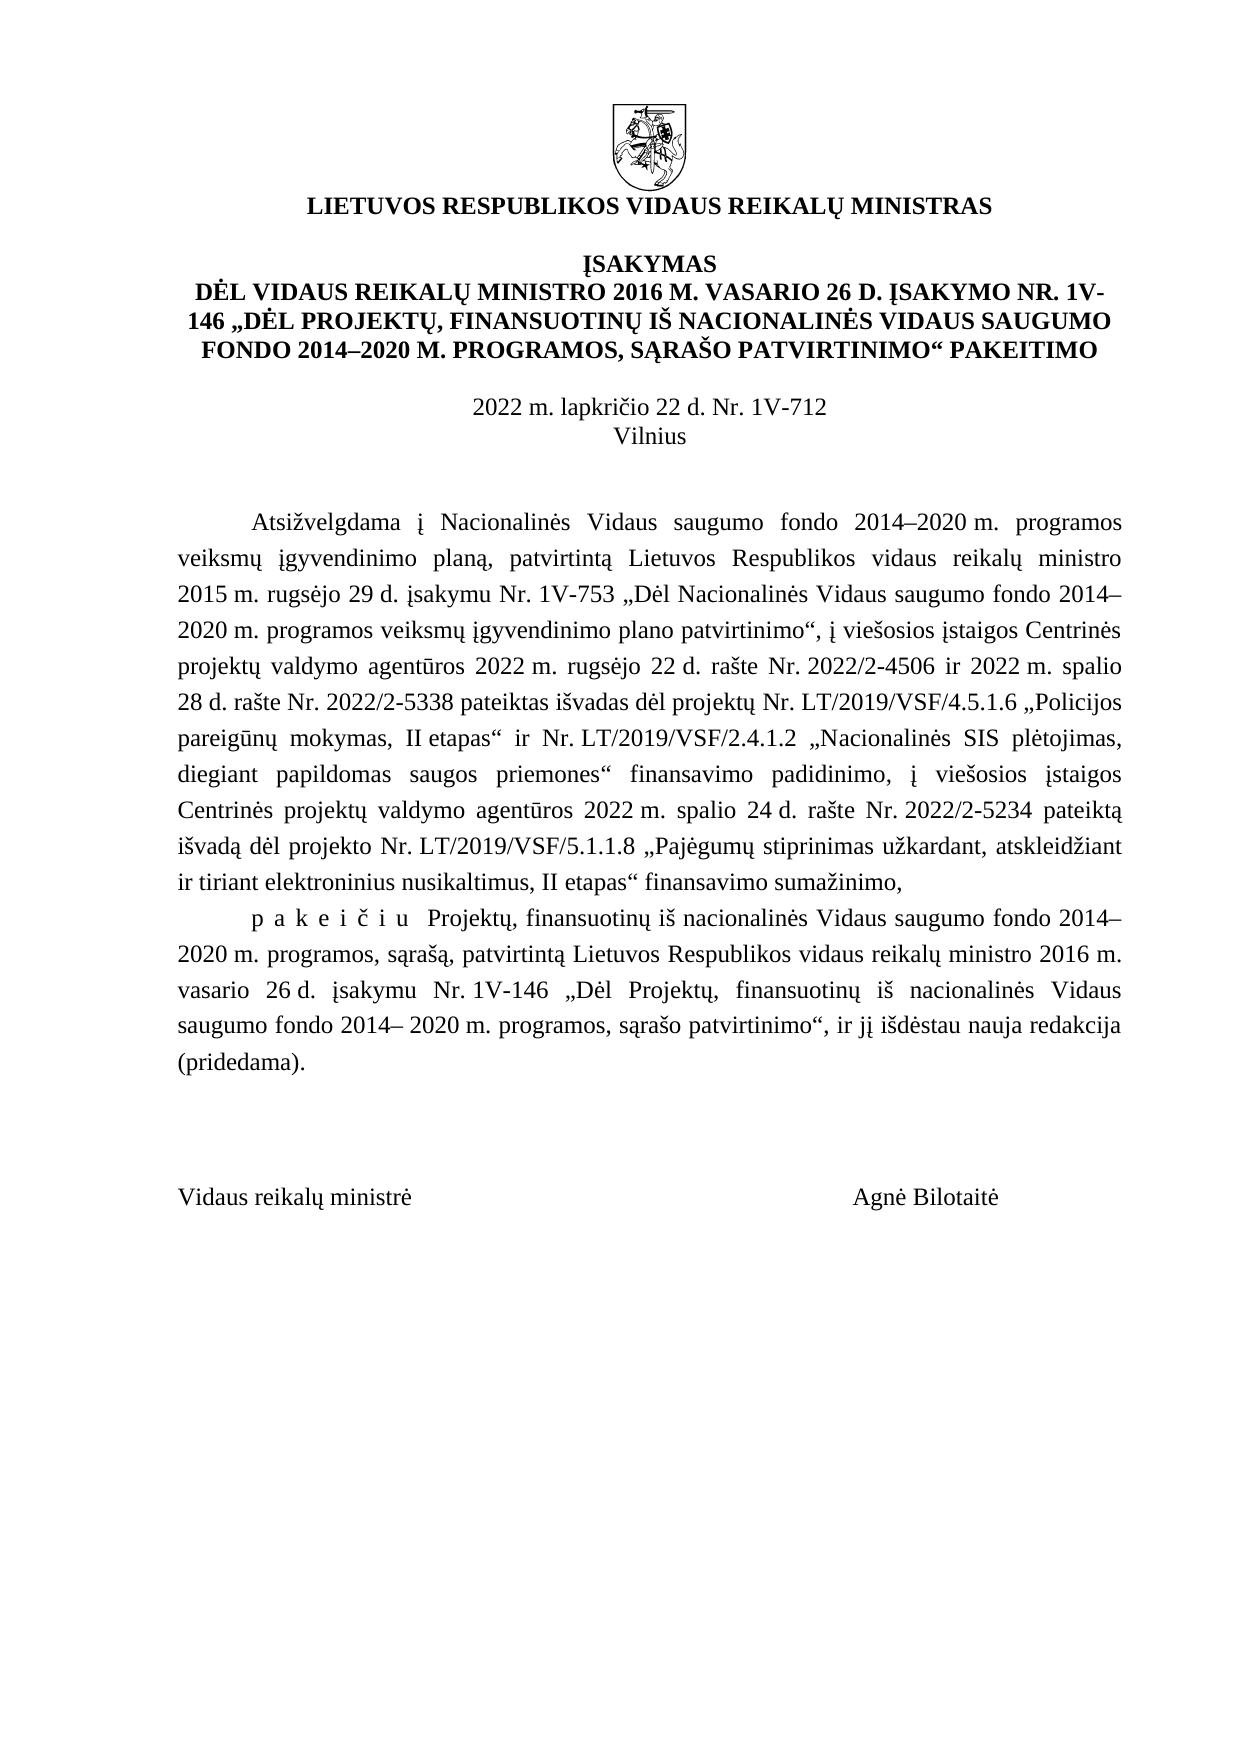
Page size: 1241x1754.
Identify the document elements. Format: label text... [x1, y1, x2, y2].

text Vidaus reikalų ministrė Agnė Bilotaitė [177, 1182, 1122, 1210]
text pakeičiu Projektų, finansuotinų iš nacionalinės Vidaus saugumo fondo 2014–2020 m. programos, sąrašą, patvirtintą Lietuvos Respublikos vidaus reikalų ministro 2016 m. vasario 26 d. įsakymu Nr. 1V-146 „Dėl Projektų, finansuotinų iš nacionalinės Vidaus saugumo fondo 2014– 2020 m. programos, sąrašo patvirtinimo“, ir jį išdėstau nauja redakcija (pridedama). [177, 903, 1122, 1075]
text LIETUVOS RESPUBLIKOS VIDAUS REIKALŲ MINISTRAS [177, 191, 1122, 220]
text Vilnius [177, 421, 1122, 450]
text ĮSAKYMAS [177, 249, 1122, 277]
text Atsižvelgdama į Nacionalinės Vidaus saugumo fondo 2014–2020 m. programos veiksmų įgyvendinimo planą, patvirtintą Lietuvos Respublikos vidaus reikalų ministro 2015 m. rugsėjo 29 d. įsakymu Nr. 1V-753 „Dėl Nacionalinės Vidaus saugumo fondo 2014–2020 m. programos veiksmų įgyvendinimo plano patvirtinimo“, į viešosios įstaigos Centrinės projektų valdymo agentūros 2022 m. rugsėjo 22 d. rašte Nr. 2022/2-4506 ir 2022 m. spalio 28 d. rašte Nr. 2022/2-5338 pateiktas išvadas dėl projektų Nr. LT/2019/VSF/4.5.1.6 „Policijos pareigūnų mokymas, II etapas“ ir Nr. LT/2019/VSF/2.4.1.2 „Nacionalinės SIS plėtojimas, diegiant papildomas saugos priemones“ finansavimo padidinimo, į viešosios įstaigos Centrinės projektų valdymo agentūros 2022 m. spalio 24 d. rašte Nr. 2022/2-5234 pateiktą išvadą dėl projekto Nr. LT/2019/VSF/5.1.1.8 „Pajėgumų stiprinimas užkardant, atskleidžiant ir tiriant elektroninius nusikaltimus, II etapas“ finansavimo sumažinimo, [177, 507, 1122, 896]
text DĖL VIDAUS REIKALŲ MINISTRO 2016 M. VASARIO 26 D. ĮSAKYMO NR. 1V-146 „DĖL PROJEKTŲ, FINANSUOTINŲ IŠ NACIONALINĖS VIDAUS SAUGUMO FONDO 2014–2020 M. PROGRAMOS, SĄRAŠO PATVIRTINIMO“ PAKEITIMO [177, 277, 1122, 364]
text 2022 m. lapkričio 22 d. Nr. 1V-712 [177, 392, 1122, 421]
